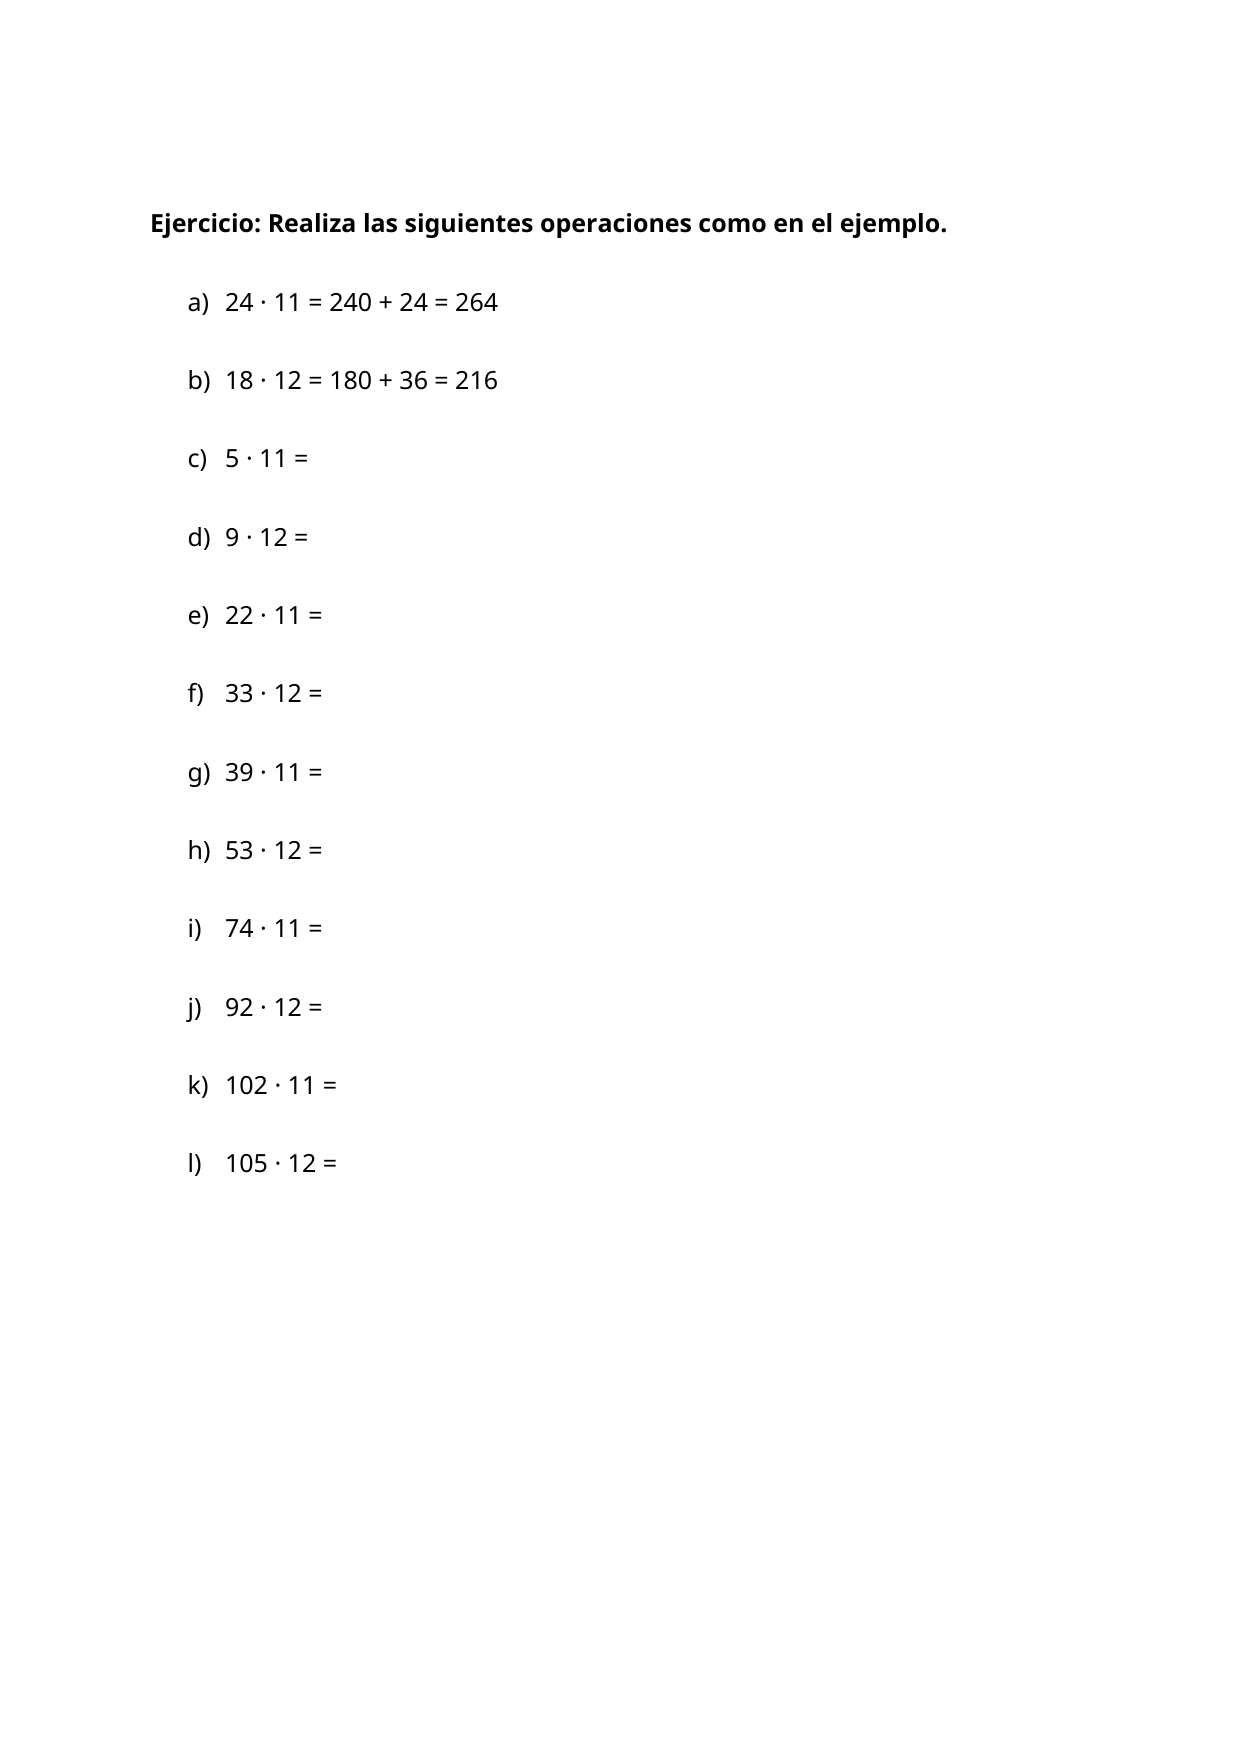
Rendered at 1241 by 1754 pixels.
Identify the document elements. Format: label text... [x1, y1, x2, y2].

list 33 · 12 = [187, 676, 1090, 710]
text Ejercicio: Realiza las siguientes operaciones como en el ejemplo. [150, 206, 1090, 240]
list 5 · 11 = [187, 441, 1090, 475]
list 39 · 11 = [187, 754, 1090, 788]
list 18 · 12 = 180 + 36 = 216 [187, 363, 1090, 397]
list 92 · 12 = [187, 989, 1090, 1023]
list 9 · 12 = [187, 519, 1090, 553]
list 22 · 11 = [187, 598, 1090, 632]
list 105 · 12 = [187, 1146, 1090, 1180]
list 74 · 11 = [187, 911, 1090, 945]
list 102 · 11 = [187, 1068, 1090, 1102]
list 53 · 12 = [187, 833, 1090, 867]
list 24 · 11 = 240 + 24 = 264 [187, 284, 1090, 318]
